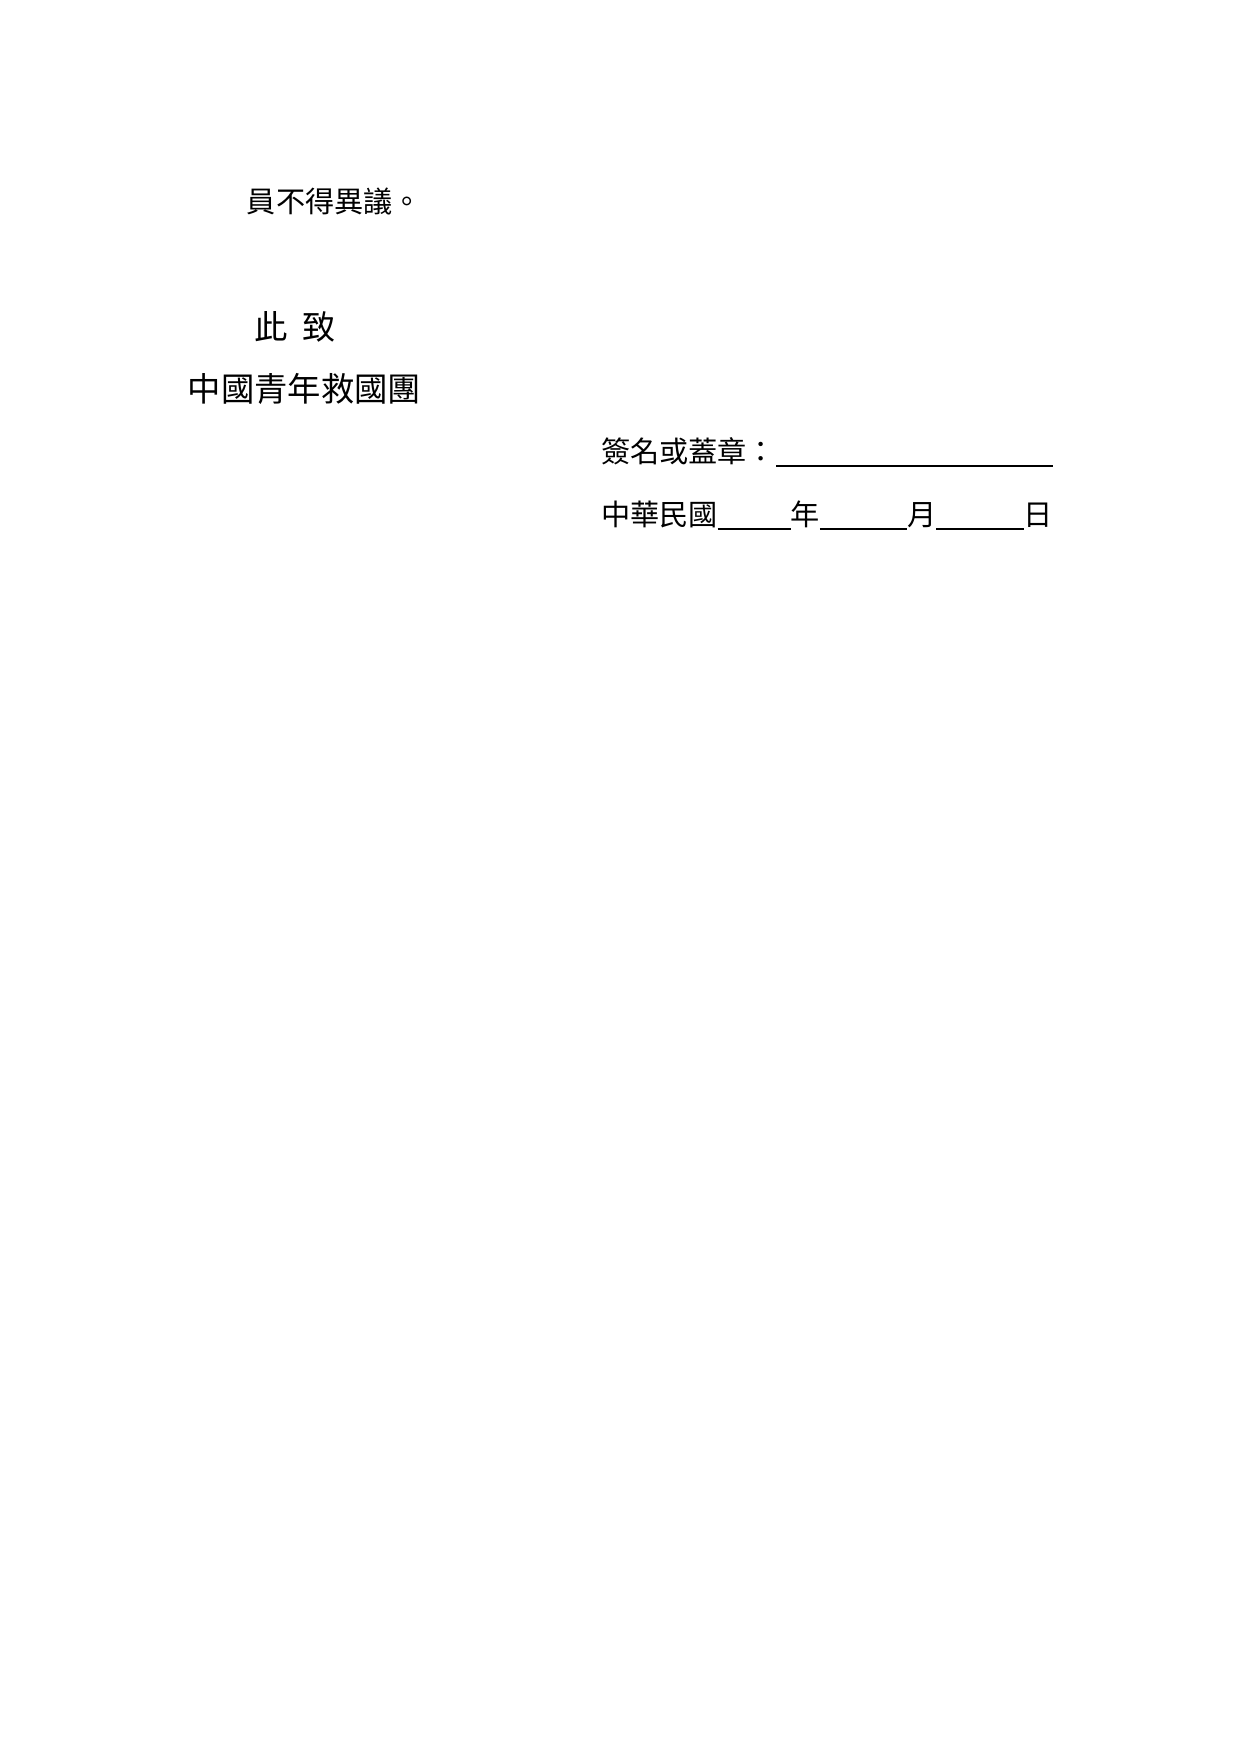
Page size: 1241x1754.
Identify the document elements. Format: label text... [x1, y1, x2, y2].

list 員不得異議。 [187, 158, 1053, 221]
text 中華民國 年 月 日 [187, 471, 1053, 533]
text 簽名或蓋章： [187, 408, 1053, 471]
text 中國青年救國團 [187, 346, 1053, 408]
text 此 致 [187, 283, 1053, 346]
